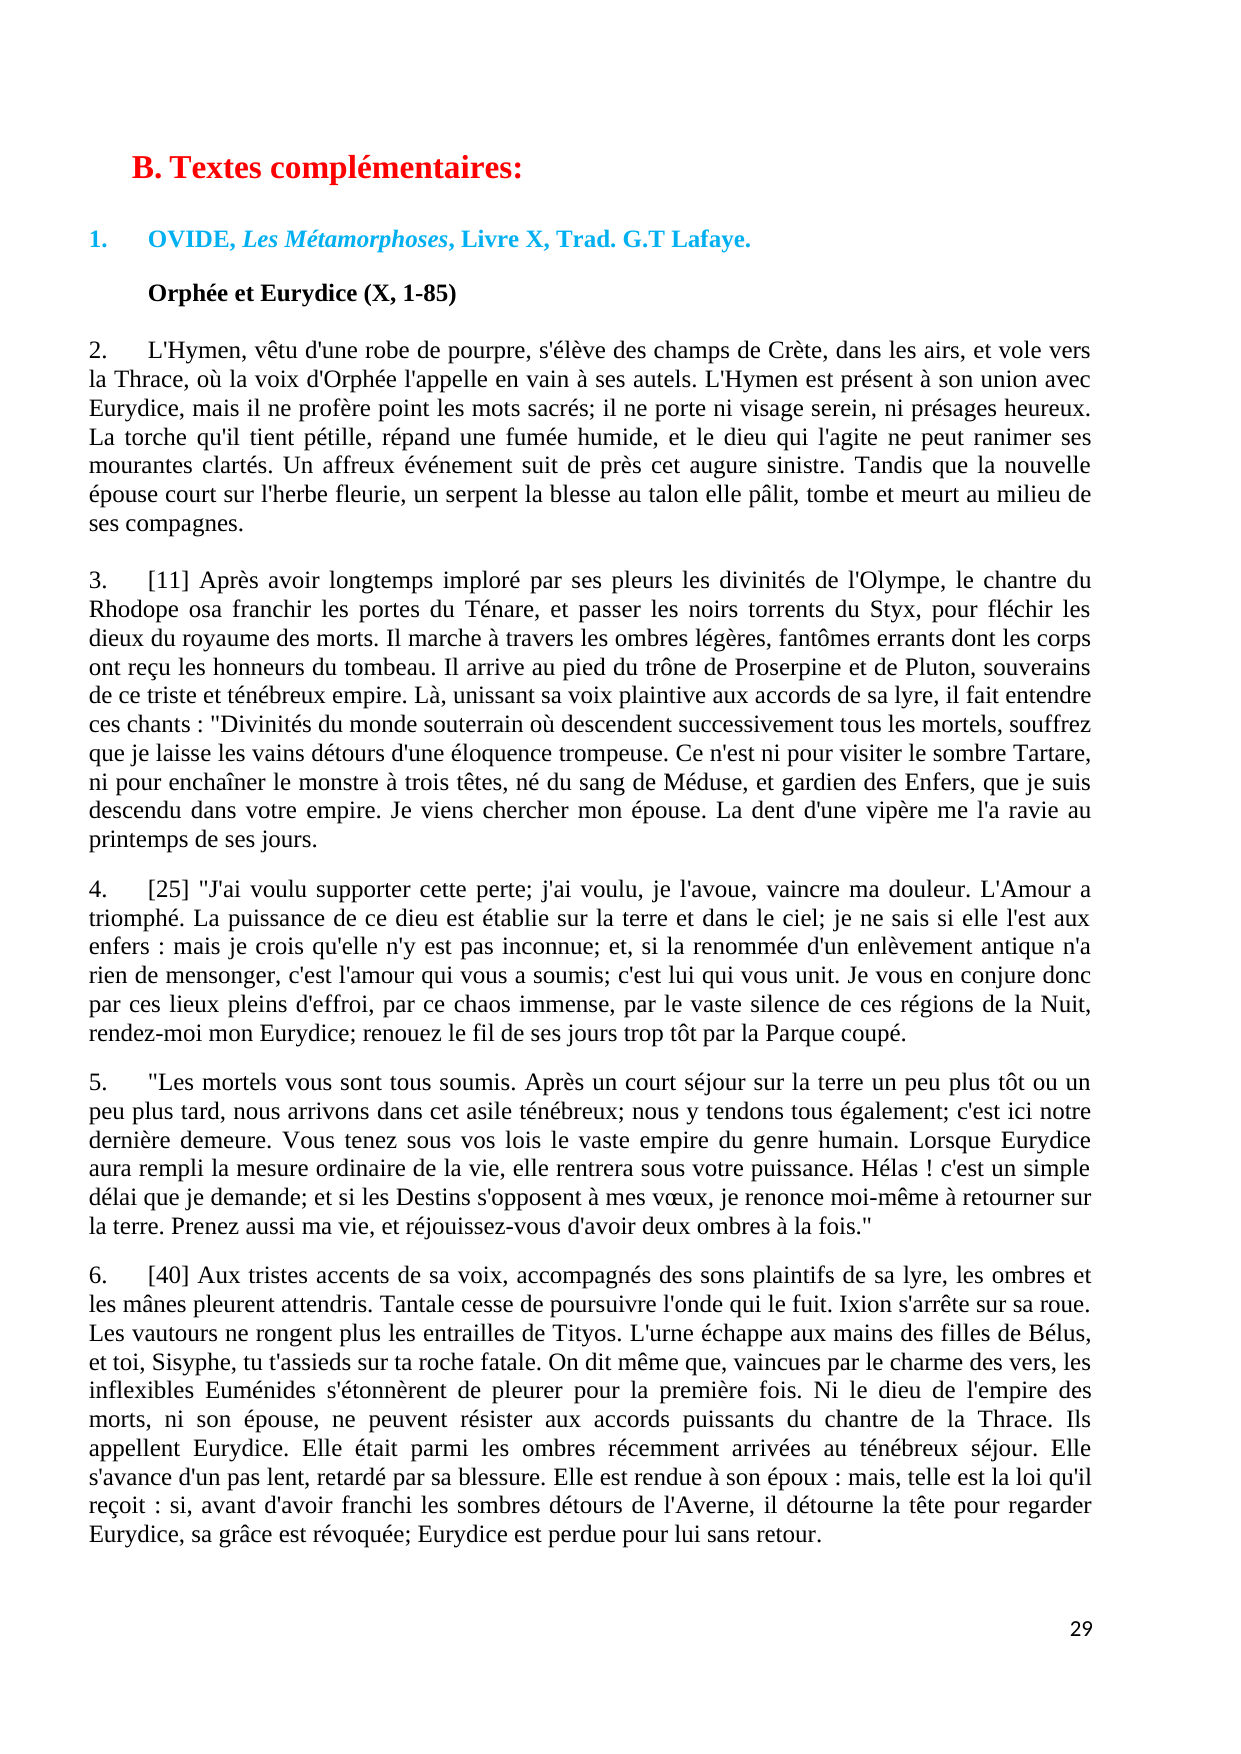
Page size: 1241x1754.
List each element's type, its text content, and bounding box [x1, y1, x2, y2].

list [40] Aux tristes accents de sa voix, accompagnés des sons plaintifs de sa lyre, les ombres et les mânes pleurent attendris. Tantale cesse de poursuivre l'onde qui le fuit. Ixion s'arrête sur sa roue. Les vautours ne rongent plus les entrailles de Tityos. L'urne échappe aux mains des filles de Bélus, et toi, Sisyphe, tu t'assieds sur ta roche fatale. On dit même que, vaincues par le charme des vers, les inflexibles Euménides s'étonnèrent de pleurer pour la première fois. Ni le dieu de l'empire des morts, ni son épouse, ne peuvent résister aux accords puissants du chantre de la Thrace. Ils appellent Eurydice. Elle était parmi les ombres récemment arrivées au ténébreux séjour. Elle s'avance d'un pas lent, retardé par sa blessure. Elle est rendue à son époux : mais, telle est la loi qu'il reçoit : si, avant d'avoir franchi les sombres détours de l'Averne, il détourne la tête pour regarder Eurydice, sa grâce est révoquée; Eurydice est perdue pour lui sans retour. [88, 1261, 1093, 1548]
list [11] Après avoir longtemps imploré par ses pleurs les divinités de l'Olympe, le chantre du Rhodope osa franchir les portes du Ténare, et passer les noirs torrents du Styx, pour fléchir les dieux du royaume des morts. Il marche à travers les ombres légères, fantômes errants dont les corps ont reçu les honneurs du tombeau. Il arrive au pied du trône de Proserpine et de Pluton, souverains de ce triste et ténébreux empire. Là, unissant sa voix plaintive aux accords de sa lyre, il fait entendre ces chants : "Divinités du monde souterrain où descendent successivement tous les mortels, souffrez que je laisse les vains détours d'une éloquence trompeuse. Ce n'est ni pour visiter le sombre Tartare, ni pour enchaîner le monstre à trois têtes, né du sang de Méduse, et gardien des Enfers, que je suis descendu dans votre empire. Je viens chercher mon épouse. La dent d'une vipère me l'a ravie au printemps de ses jours. [88, 566, 1093, 853]
list "Les mortels vous sont tous soumis. Après un court séjour sur la terre un peu plus tôt ou un peu plus tard, nous arrivons dans cet asile ténébreux; nous y tendons tous également; c'est ici notre dernière demeure. Vous tenez sous vos lois le vaste empire du genre humain. Lorsque Eurydice aura rempli la mesure ordinaire de la vie, elle rentrera sous votre puissance. Hélas ! c'est un simple délai que je demande; et si les Destins s'opposent à mes vœux, je renonce moi-même à retourner sur la terre. Prenez aussi ma vie, et réjouissez-vous d'avoir deux ombres à la fois." [88, 1067, 1093, 1240]
text Orphée et Eurydice (X, 1-85) [148, 278, 1093, 307]
list [25] "J'ai voulu supporter cette perte; j'ai voulu, je l'avoue, vaincre ma douleur. L'Amour a triomphé. La puissance de ce dieu est établie sur la terre et dans le ciel; je ne sais si elle l'est aux enfers : mais je crois qu'elle n'y est pas inconnue; et, si la renommée d'un enlèvement antique n'a rien de mensonger, c'est l'amour qui vous a soumis; c'est lui qui vous unit. Je vous en conjure donc par ces lieux pleins d'effroi, par ce chaos immense, par le vaste silence de ces régions de la Nuit, rendez-moi mon Eurydice; renouez le fil de ses jours trop tôt par la Parque coupé. [88, 874, 1093, 1046]
list OVIDE, Les Métamorphoses, Livre X, Trad. G.T Lafaye. [88, 224, 1093, 253]
list L'Hymen, vêtu d'une robe de pourpre, s'élève des champs de Crète, dans les airs, et vole vers la Thrace, où la voix d'Orphée l'appelle en vain à ses autels. L'Hymen est présent à son union avec Eurydice, mais il ne profère point les mots sacrés; il ne porte ni visage serein, ni présages heureux. La torche qu'il tient pétille, répand une fumée humide, et le dieu qui l'agite ne peut ranimer ses mourantes clartés. Un affreux événement suit de près cet augure sinistre. Tandis que la nouvelle épouse court sur l'herbe fleurie, un serpent la blesse au talon elle pâlit, tombe et meurt au milieu de ses compagnes. [88, 336, 1093, 537]
list Textes complémentaires: [132, 148, 1093, 186]
